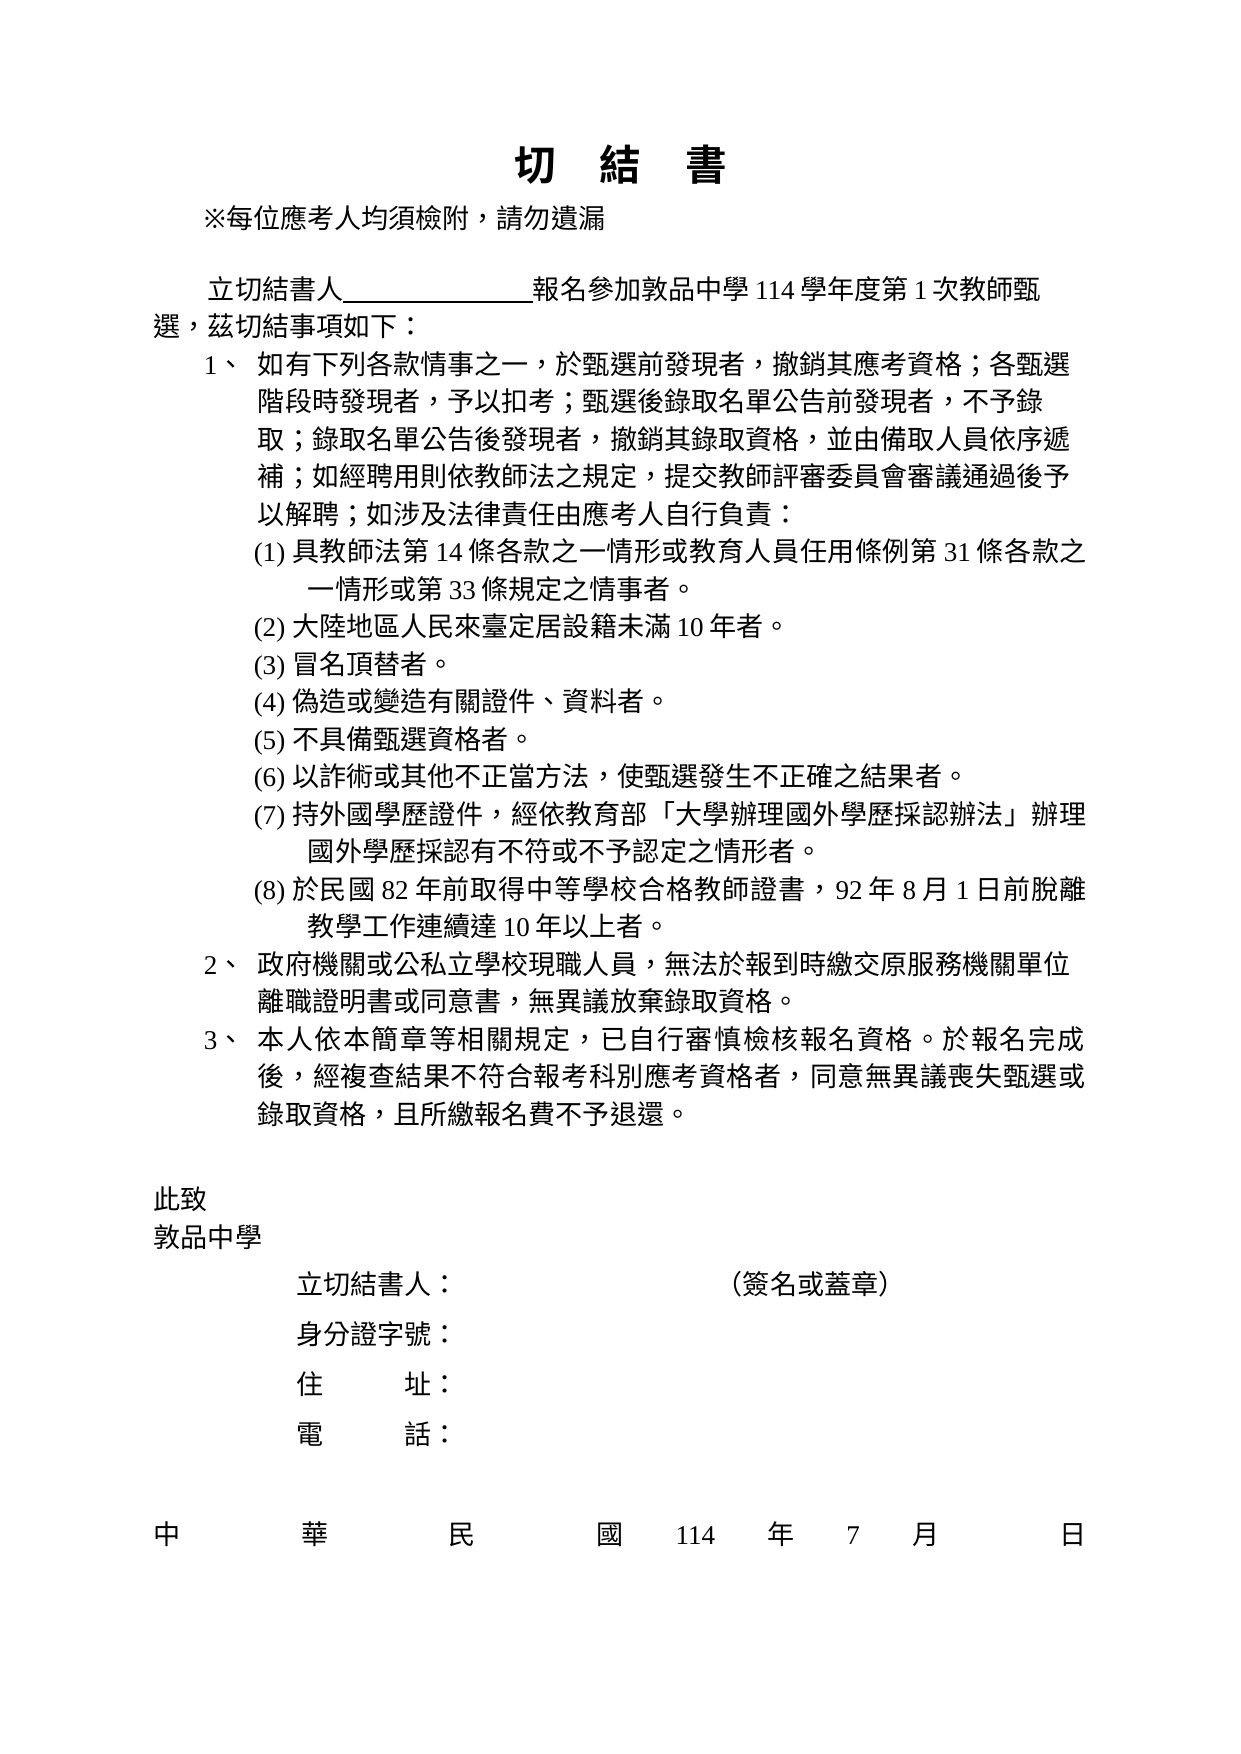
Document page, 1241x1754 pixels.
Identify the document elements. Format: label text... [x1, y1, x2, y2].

list 如有下列各款情事之一，於甄選前發現者，撤銷其應考資格；各甄選階段時發現者，予以扣考；甄選後錄取名單公告前發現者，不予錄取；錄取名單公告後發現者，撤銷其錄取資格，並由備取人員依序遞補；如經聘用則依教師法之規定，提交教師評審委員會審議通過後予以解聘；如涉及法律責任由應考人自行負責： [203, 344, 1087, 532]
list 具教師法第14條各款之一情形或教育人員任用條例第31條各款之一情形或第33條規定之情事者。 [253, 532, 1087, 607]
list 以詐術或其他不正當方法，使甄選發生不正確之結果者。 [253, 757, 1087, 794]
text 此致 [153, 1179, 1087, 1217]
text ※每位應考人均須檢附，請勿遺漏 [203, 192, 1087, 238]
list 偽造或變造有關證件、資料者。 [253, 682, 1087, 719]
list 大陸地區人民來臺定居設籍未滿10年者。 [253, 607, 1087, 644]
text 敦品中學 [153, 1217, 1087, 1254]
text 住 址： [153, 1354, 1087, 1404]
list 不具備甄選資格者。 [253, 719, 1087, 757]
list 政府機關或公私立學校現職人員，無法於報到時繳交原服務機關單位離職證明書或同意書，無異議放棄錄取資格。 [203, 944, 1087, 1019]
list 冒名頂替者。 [253, 644, 1087, 682]
text 身分證字號： [153, 1304, 1087, 1354]
text 立切結書人 報名參加敦品中學114學年度第1次教師甄選，茲切結事項如下： [153, 269, 1087, 344]
text 切結書 [153, 132, 1087, 192]
text 電 話： [153, 1404, 1087, 1454]
list 持外國學歷證件，經依教育部「大學辦理國外學歷採認辦法」辦理國外學歷採認有不符或不予認定之情形者。 [253, 794, 1087, 869]
text 立切結書人： （簽名或蓋章） [153, 1254, 1087, 1304]
list 本人依本簡章等相關規定，已自行審慎檢核報名資格。於報名完成後，經複查結果不符合報考科別應考資格者，同意無異議喪失甄選或錄取資格，且所繳報名費不予退還。 [203, 1019, 1087, 1132]
list 於民國82年前取得中等學校合格教師證書，92年8月1日前脫離教學工作連續達10年以上者。 [253, 869, 1087, 944]
text 中 華 民 國114年7月 日 [153, 1504, 1087, 1554]
